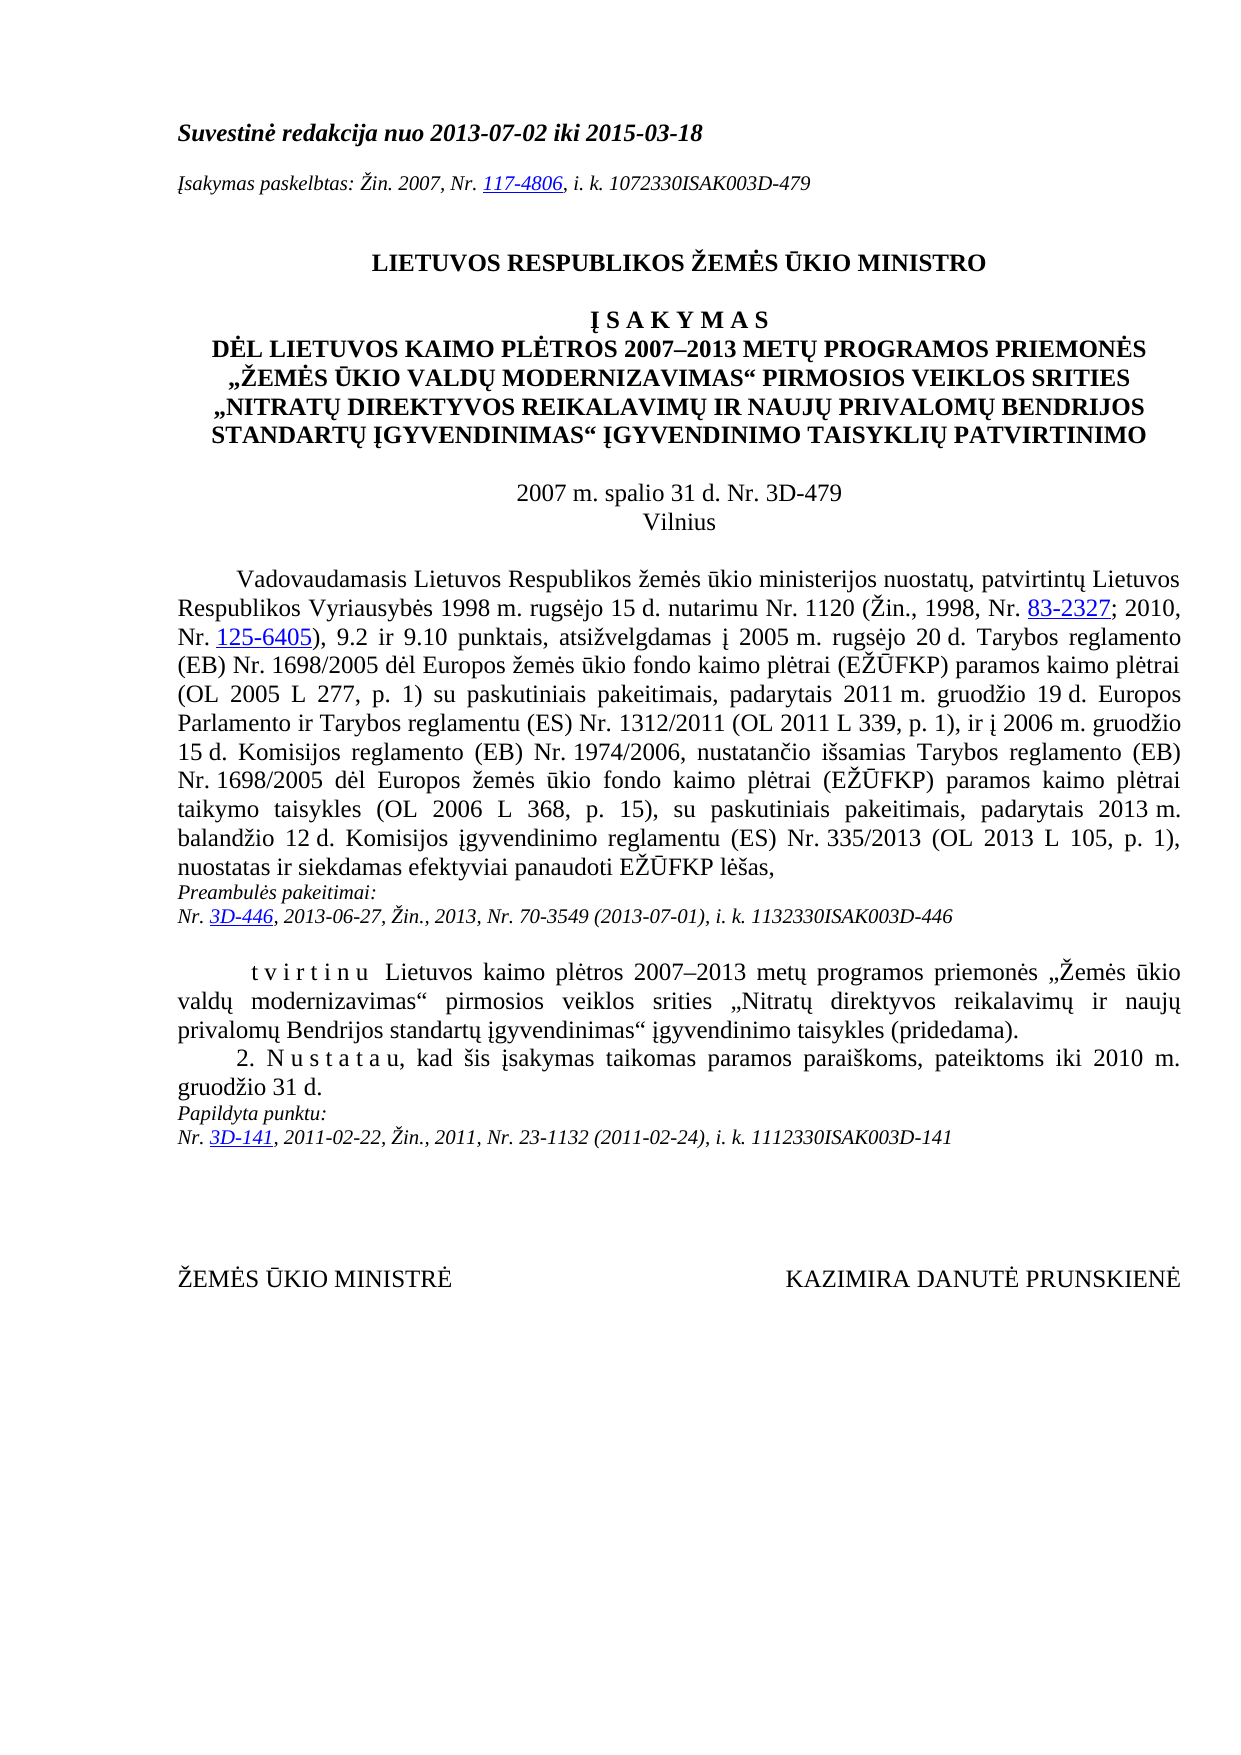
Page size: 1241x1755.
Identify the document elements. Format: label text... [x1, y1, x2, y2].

text 2. Nustatau, kad šis įsakymas taikomas paramos paraiškoms, pateiktoms iki 2010 m. gruodžio 31 d. [177, 1043, 1181, 1101]
text Vadovaudamasis Lietuvos Respublikos žemės ūkio ministerijos nuostatų, patvirtintų Lietuvos Respublikos Vyriausybės 1998 m. rugsėjo 15 d. nutarimu Nr. 1120 (Žin., 1998, Nr. 83-2327; 2010, Nr. 125-6405), 9.2 ir 9.10 punktais, atsižvelgdamas į 2005 m. rugsėjo 20 d. Tarybos reglamento (EB) Nr. 1698/2005 dėl Europos žemės ūkio fondo kaimo plėtrai (EŽŪFKP) paramos kaimo plėtrai (OL 2005 L 277, p. 1) su paskutiniais pakeitimais, padarytais 2011 m. gruodžio 19 d. Europos Parlamento ir Tarybos reglamentu (ES) Nr. 1312/2011 (OL 2011 L 339, p. 1), ir į 2006 m. gruodžio 15 d. Komisijos reglamento (EB) Nr. 1974/2006, nustatančio išsamias Tarybos reglamento (EB) Nr. 1698/2005 dėl Europos žemės ūkio fondo kaimo plėtrai (EŽŪFKP) paramos kaimo plėtrai taikymo taisykles (OL 2006 L 368, p. 15), su paskutiniais pakeitimais, padarytais 2013 m. balandžio 12 d. Komisijos įgyvendinimo reglamentu (ES) Nr. 335/2013 (OL 2013 L 105, p. 1), nuostatas ir siekdamas efektyviai panaudoti EŽŪFKP lėšas, [177, 564, 1181, 880]
text Nr. 3D-141, 2011-02-22, Žin., 2011, Nr. 23-1132 (2011-02-24), i. k. 1112330ISAK003D-141 [177, 1125, 1181, 1149]
text ŽEMĖS ŪKIO MINISTRĖ KAZIMIRA DANUTĖ PRUNSKIENĖ [177, 1264, 1181, 1293]
text Preambulės pakeitimai: [177, 880, 1181, 904]
text tvirtinu Lietuvos kaimo plėtros 2007–2013 metų programos priemonės „Žemės ūkio valdų modernizavimas“ pirmosios veiklos srities „Nitratų direktyvos reikalavimų ir naujų privalomų Bendrijos standartų įgyvendinimas“ įgyvendinimo taisykles (pridedama). [177, 957, 1181, 1043]
text Vilnius [177, 507, 1181, 535]
text Į S A K Y M A S [177, 305, 1181, 334]
text DĖL LIETUVOS KAIMO PLĖTROS 2007–2013 METŲ PROGRAMOS PRIEMONĖS „ŽEMĖS ŪKIO VALDŲ MODERNIZAVIMAS“ PIRMOSIOS VEIKLOS SRITIES „NITRATŲ DIREKTYVOS REIKALAVIMŲ IR NAUJŲ PRIVALOMŲ BENDRIJOS STANDARTŲ ĮGYVENDINIMAS“ ĮGYVENDINIMO TAISYKLIŲ PATVIRTINIMO [177, 334, 1181, 449]
text Įsakymas paskelbtas: Žin. 2007, Nr. 117-4806, i. k. 1072330ISAK003D-479 [177, 171, 1181, 195]
text Nr. 3D-446, 2013-06-27, Žin., 2013, Nr. 70-3549 (2013-07-01), i. k. 1132330ISAK003D-446 [177, 904, 1181, 928]
text Papildyta punktu: [177, 1101, 1181, 1125]
text 2007 m. spalio 31 d. Nr. 3D-479 [177, 478, 1181, 507]
text Suvestinė redakcija nuo 2013-07-02 iki 2015-03-18 [177, 118, 1181, 147]
text LIETUVOS RESPUBLIKOS ŽEMĖS ŪKIO MINISTRO [177, 248, 1181, 277]
